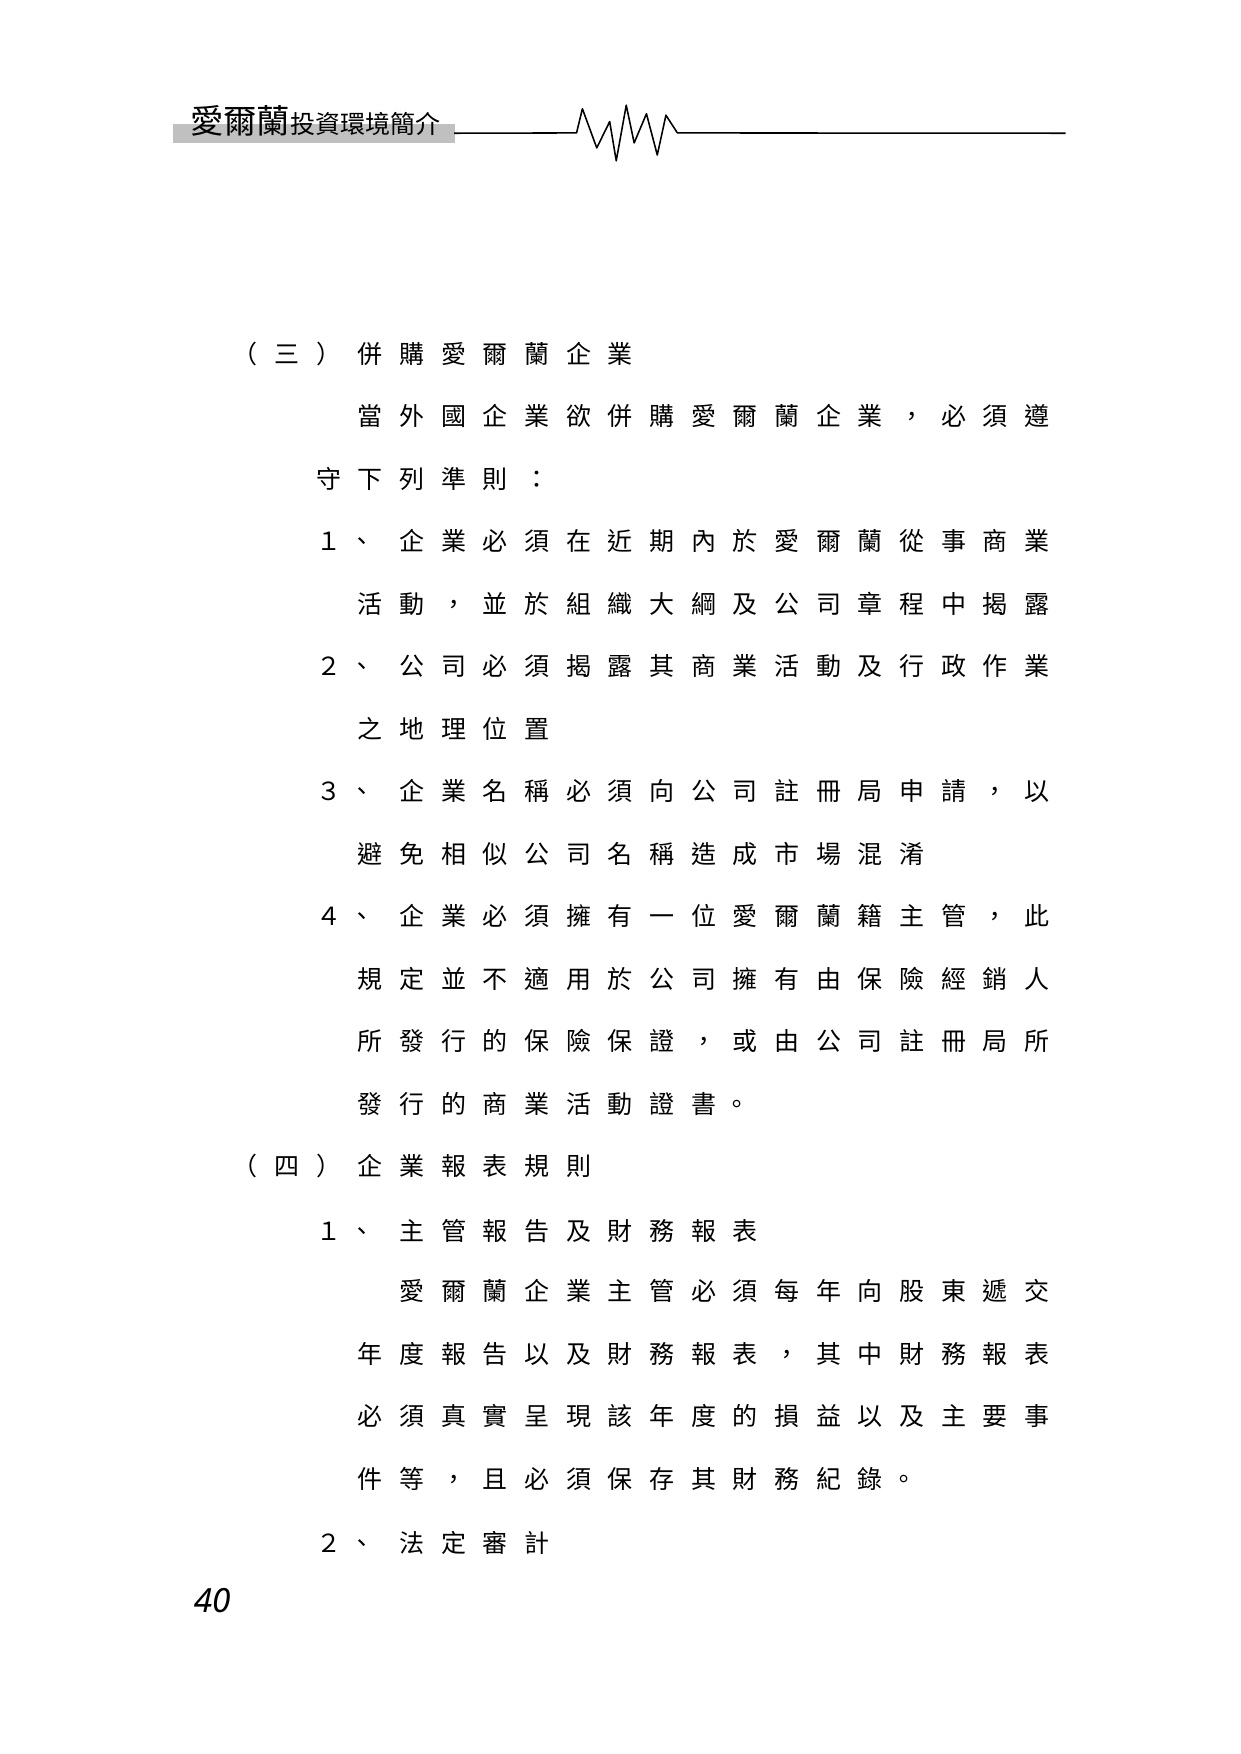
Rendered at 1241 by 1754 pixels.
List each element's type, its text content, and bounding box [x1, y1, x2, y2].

text ２、法定審計 [281, 1500, 1058, 1563]
text １、主管報告及財務報表 [281, 1188, 1058, 1250]
text ４、企業必須擁有一位愛爾蘭籍主管，此規定並不適用於公司擁有由保險經銷人所發行的保險保證，或由公司註冊局所發行的商業活動證書。 [281, 875, 1058, 1125]
text ３、企業名稱必須向公司註冊局申請，以避免相似公司名稱造成市場混淆 [281, 750, 1058, 875]
text １、企業必須在近期內於愛爾蘭從事商業活動，並於組織大綱及公司章程中揭露 [281, 500, 1058, 625]
text 當外國企業欲併購愛爾蘭企業，必須遵守下列準則： [281, 375, 1058, 500]
text ２、公司必須揭露其商業活動及行政作業之地理位置 [281, 625, 1058, 750]
text （四）企業報表規則 [207, 1125, 1058, 1188]
text （三）併購愛爾蘭企業 [207, 313, 1058, 375]
text 愛爾蘭企業主管必須每年向股東遞交年度報告以及財務報表，其中財務報表必須真實呈現該年度的損益以及主要事件等，且必須保存其財務紀錄。 [330, 1250, 1058, 1500]
